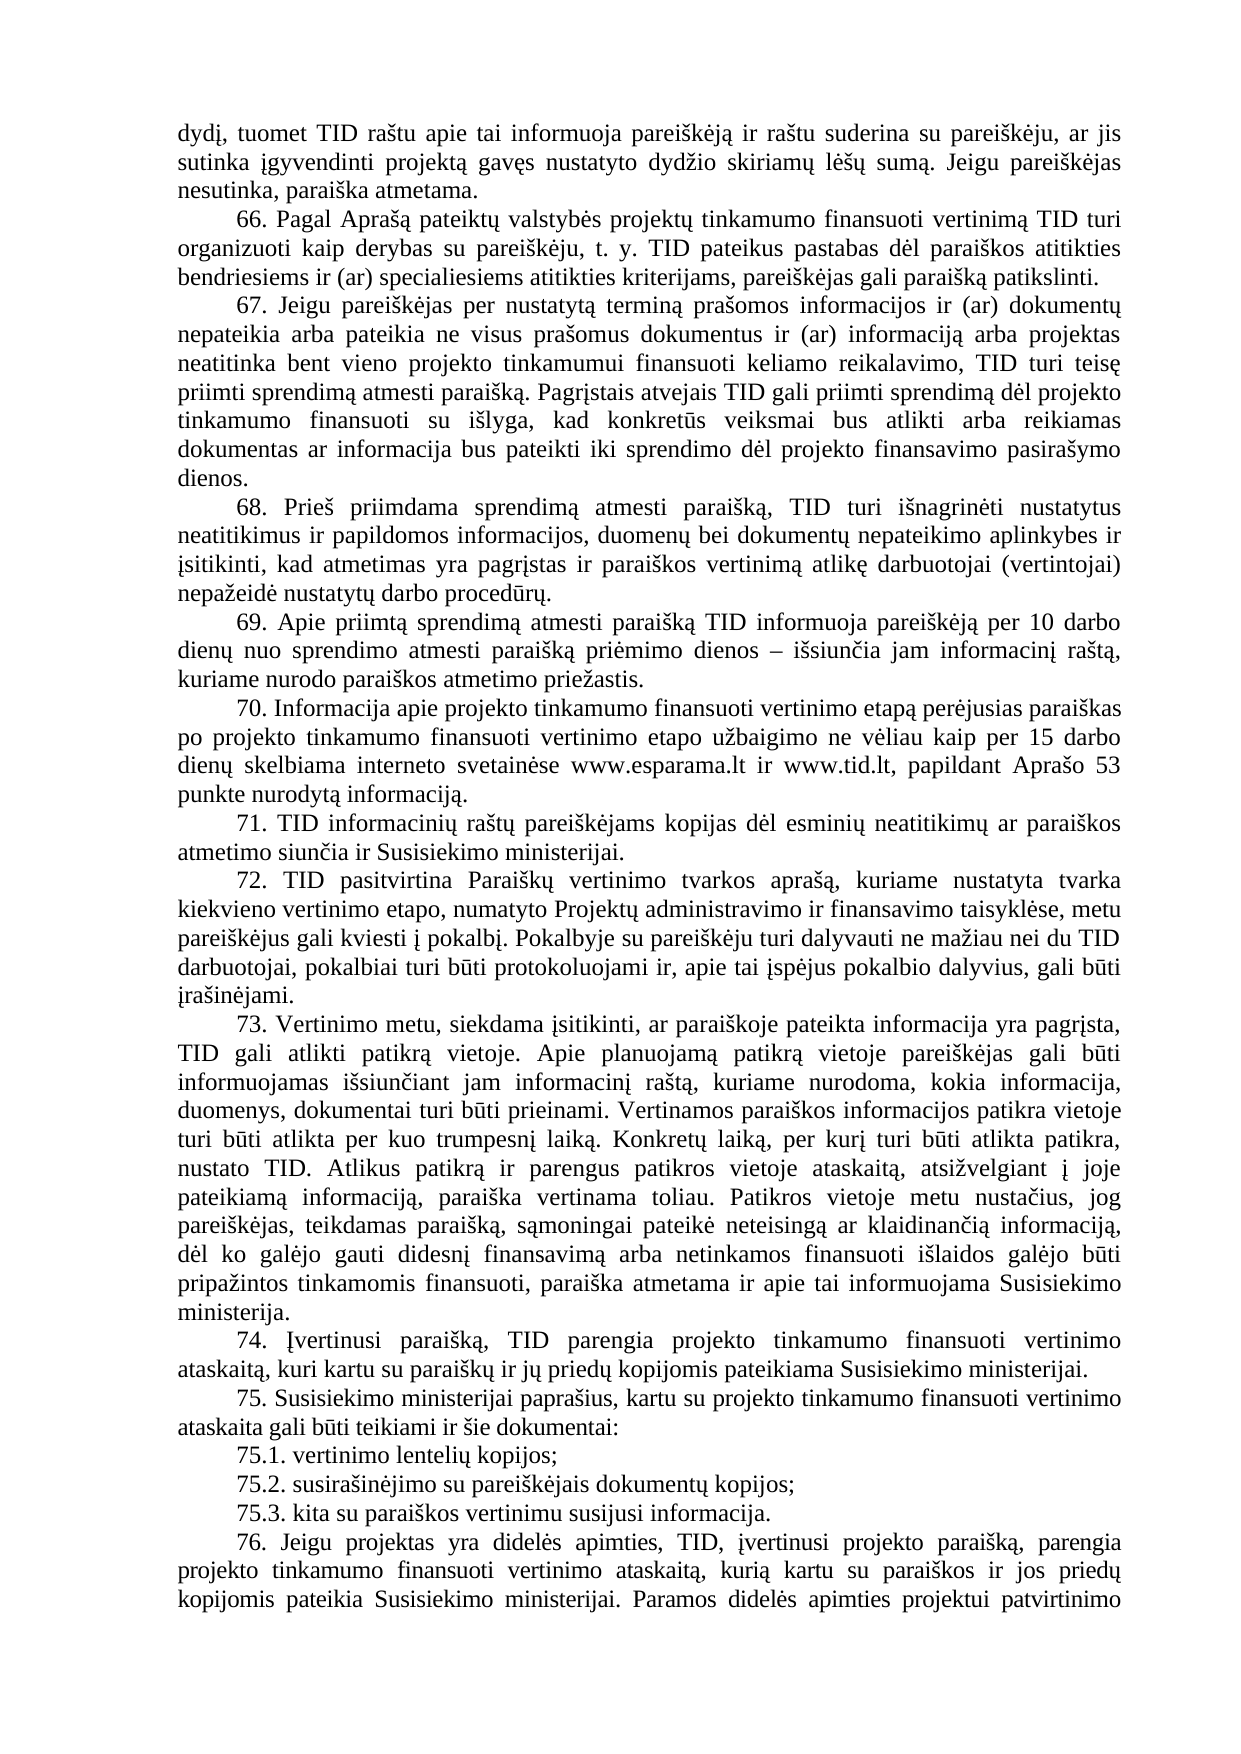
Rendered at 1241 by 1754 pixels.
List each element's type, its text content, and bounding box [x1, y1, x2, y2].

text 75.1. vertinimo lentelių kopijos; [177, 1441, 1122, 1469]
text 76. Jeigu projektas yra didelės apimties, TID, įvertinusi projekto paraišką, parengia projekto tinkamumo finansuoti vertinimo ataskaitą, kurią kartu su paraiškos ir jos priedų kopijomis pateikia Susisiekimo ministerijai. Paramos didelės apimties projektui patvirtinimo [177, 1527, 1122, 1613]
text 75.2. susirašinėjimo su pareiškėjais dokumentų kopijos; [177, 1469, 1122, 1498]
text 71. TID informacinių raštų pareiškėjams kopijas dėl esminių neatitikimų ar paraiškos atmetimo siunčia ir Susisiekimo ministerijai. [177, 808, 1122, 866]
text 70. Informacija apie projekto tinkamumo finansuoti vertinimo etapą perėjusias paraiškas po projekto tinkamumo finansuoti vertinimo etapo užbaigimo ne vėliau kaip per 15 darbo dienų skelbiama interneto svetainėse www.esparama.lt ir www.tid.lt, papildant Aprašo 53 punkte nurodytą informaciją. [177, 693, 1122, 808]
text 66. Pagal Aprašą pateiktų valstybės projektų tinkamumo finansuoti vertinimą TID turi organizuoti kaip derybas su pareiškėju, t. y. TID pateikus pastabas dėl paraiškos atitikties bendriesiems ir (ar) specialiesiems atitikties kriterijams, pareiškėjas gali paraišką patikslinti. [177, 204, 1122, 291]
text 69. Apie priimtą sprendimą atmesti paraišką TID informuoja pareiškėją per 10 darbo dienų nuo sprendimo atmesti paraišką priėmimo dienos – išsiunčia jam informacinį raštą, kuriame nurodo paraiškos atmetimo priežastis. [177, 607, 1122, 693]
text 72. TID pasitvirtina Paraiškų vertinimo tvarkos aprašą, kuriame nustatyta tvarka kiekvieno vertinimo etapo, numatyto Projektų administravimo ir finansavimo taisyklėse, metu pareiškėjus gali kviesti į pokalbį. Pokalbyje su pareiškėju turi dalyvauti ne mažiau nei du TID darbuotojai, pokalbiai turi būti protokoluojami ir, apie tai įspėjus pokalbio dalyvius, gali būti įrašinėjami. [177, 866, 1122, 1009]
text 75.3. kita su paraiškos vertinimu susijusi informacija. [177, 1498, 1122, 1527]
text dydį, tuomet TID raštu apie tai informuoja pareiškėją ir raštu suderina su pareiškėju, ar jis sutinka įgyvendinti projektą gavęs nustatyto dydžio skiriamų lėšų sumą. Jeigu pareiškėjas nesutinka, paraiška atmetama. [177, 118, 1122, 204]
text 67. Jeigu pareiškėjas per nustatytą terminą prašomos informacijos ir (ar) dokumentų nepateikia arba pateikia ne visus prašomus dokumentus ir (ar) informaciją arba projektas neatitinka bent vieno projekto tinkamumui finansuoti keliamo reikalavimo, TID turi teisę priimti sprendimą atmesti paraišką. Pagrįstais atvejais TID gali priimti sprendimą dėl projekto tinkamumo finansuoti su išlyga, kad konkretūs veiksmai bus atlikti arba reikiamas dokumentas ar informacija bus pateikti iki sprendimo dėl projekto finansavimo pasirašymo dienos. [177, 291, 1122, 492]
text 73. Vertinimo metu, siekdama įsitikinti, ar paraiškoje pateikta informacija yra pagrįsta, TID gali atlikti patikrą vietoje. Apie planuojamą patikrą vietoje pareiškėjas gali būti informuojamas išsiunčiant jam informacinį raštą, kuriame nurodoma, kokia informacija, duomenys, dokumentai turi būti prieinami. Vertinamos paraiškos informacijos patikra vietoje turi būti atlikta per kuo trumpesnį laiką. Konkretų laiką, per kurį turi būti atlikta patikra, nustato TID. Atlikus patikrą ir parengus patikros vietoje ataskaitą, atsižvelgiant į joje pateikiamą informaciją, paraiška vertinama toliau. Patikros vietoje metu nustačius, jog pareiškėjas, teikdamas paraišką, sąmoningai pateikė neteisingą ar klaidinančią informaciją, dėl ko galėjo gauti didesnį finansavimą arba netinkamos finansuoti išlaidos galėjo būti pripažintos tinkamomis finansuoti, paraiška atmetama ir apie tai informuojama Susisiekimo ministerija. [177, 1009, 1122, 1326]
text 75. Susisiekimo ministerijai paprašius, kartu su projekto tinkamumo finansuoti vertinimo ataskaita gali būti teikiami ir šie dokumentai: [177, 1383, 1122, 1441]
text 68. Prieš priimdama sprendimą atmesti paraišką, TID turi išnagrinėti nustatytus neatitikimus ir papildomos informacijos, duomenų bei dokumentų nepateikimo aplinkybes ir įsitikinti, kad atmetimas yra pagrįstas ir paraiškos vertinimą atlikę darbuotojai (vertintojai) nepažeidė nustatytų darbo procedūrų. [177, 492, 1122, 607]
text 74. Įvertinusi paraišką, TID parengia projekto tinkamumo finansuoti vertinimo ataskaitą, kuri kartu su paraiškų ir jų priedų kopijomis pateikiama Susisiekimo ministerijai. [177, 1326, 1122, 1383]
